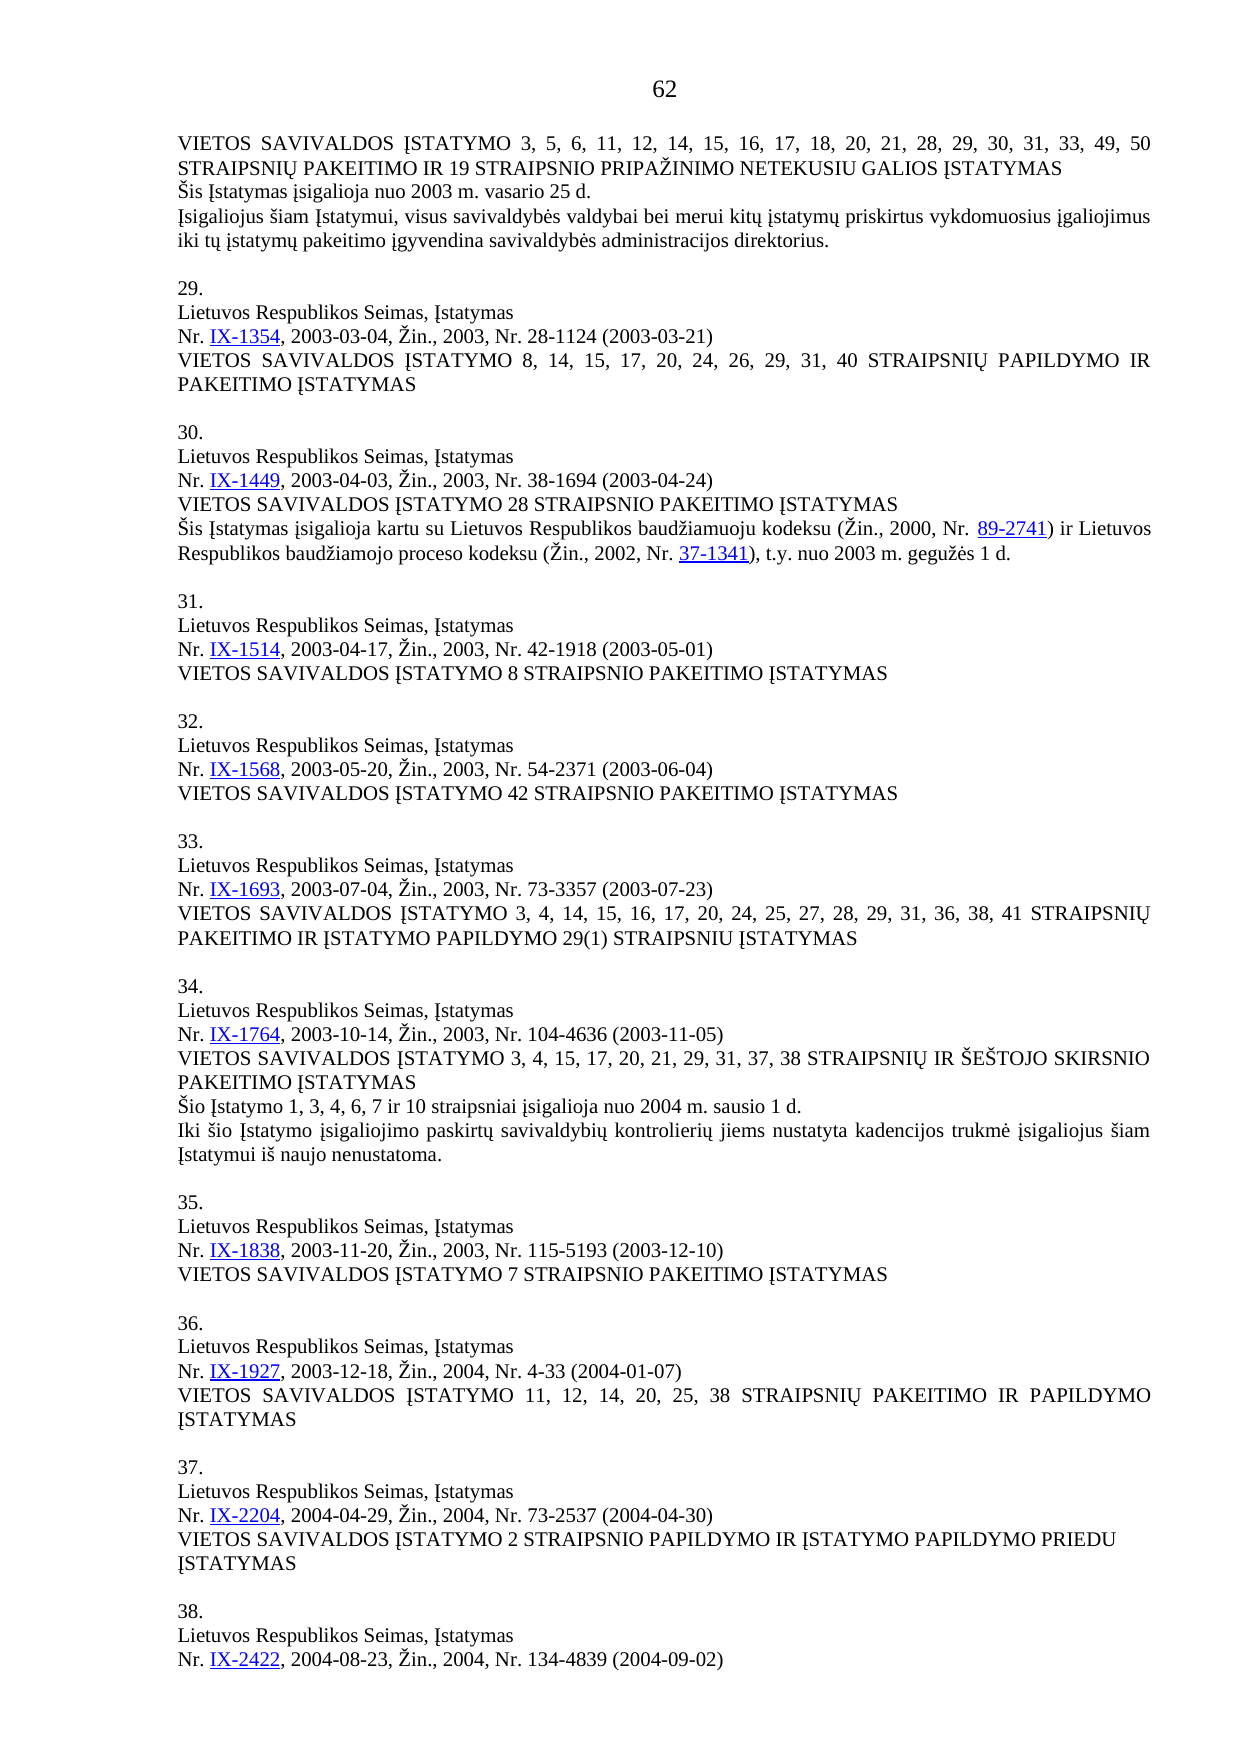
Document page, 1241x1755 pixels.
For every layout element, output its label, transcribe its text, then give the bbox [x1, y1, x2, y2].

text Lietuvos Respublikos Seimas, Įstatymas [177, 1334, 1152, 1358]
text 32. [177, 709, 1152, 733]
text Lietuvos Respublikos Seimas, Įstatymas [177, 853, 1152, 877]
text VIETOS SAVIVALDOS ĮSTATYMO 3, 5, 6, 11, 12, 14, 15, 16, 17, 18, 20, 21, 28, 29, 30, 31, 33, 49, 50 STRAIPSNIŲ PAKEITIMO IR 19 STRAIPSNIO PRIPAŽINIMO NETEKUSIU GALIOS ĮSTATYMAS [177, 131, 1152, 179]
text Nr. IX-1693, 2003-07-04, Žin., 2003, Nr. 73-3357 (2003-07-23) [177, 877, 1152, 901]
text Lietuvos Respublikos Seimas, Įstatymas [177, 300, 1152, 324]
text 33. [177, 829, 1152, 853]
text Lietuvos Respublikos Seimas, Įstatymas [177, 1623, 1152, 1647]
text Nr. IX-1838, 2003-11-20, Žin., 2003, Nr. 115-5193 (2003-12-10) [177, 1238, 1152, 1262]
text Nr. IX-1354, 2003-03-04, Žin., 2003, Nr. 28-1124 (2003-03-21) [177, 324, 1152, 348]
text 31. [177, 588, 1152, 613]
text Nr. IX-1927, 2003-12-18, Žin., 2004, Nr. 4-33 (2004-01-07) [177, 1358, 1152, 1383]
text Nr. IX-1764, 2003-10-14, Žin., 2003, Nr. 104-4636 (2003-11-05) [177, 1022, 1152, 1046]
text 38. [177, 1599, 1152, 1623]
text VIETOS SAVIVALDOS ĮSTATYMO 42 STRAIPSNIO PAKEITIMO ĮSTATYMAS [177, 781, 1152, 805]
text VIETOS SAVIVALDOS ĮSTATYMO 3, 4, 14, 15, 16, 17, 20, 24, 25, 27, 28, 29, 31, 36, 38, 41 STRAIPSNIŲ PAKEITIMO IR ĮSTATYMO PAPILDYMO 29(1) STRAIPSNIU ĮSTATYMAS [177, 901, 1152, 949]
text Nr. IX-1568, 2003-05-20, Žin., 2003, Nr. 54-2371 (2003-06-04) [177, 757, 1152, 781]
text 36. [177, 1310, 1152, 1334]
text Šio Įstatymo 1, 3, 4, 6, 7 ir 10 straipsniai įsigalioja nuo 2004 m. sausio 1 d. [177, 1094, 1152, 1118]
text VIETOS SAVIVALDOS ĮSTATYMO 2 STRAIPSNIO PAPILDYMO IR ĮSTATYMO PAPILDYMO PRIEDU ĮSTATYMAS [177, 1527, 1152, 1575]
text Lietuvos Respublikos Seimas, Įstatymas [177, 1214, 1152, 1238]
text 29. [177, 276, 1152, 300]
text VIETOS SAVIVALDOS ĮSTATYMO 7 STRAIPSNIO PAKEITIMO ĮSTATYMAS [177, 1262, 1152, 1286]
text Nr. IX-1514, 2003-04-17, Žin., 2003, Nr. 42-1918 (2003-05-01) [177, 637, 1152, 661]
text Lietuvos Respublikos Seimas, Įstatymas [177, 444, 1152, 468]
text Lietuvos Respublikos Seimas, Įstatymas [177, 1479, 1152, 1503]
text VIETOS SAVIVALDOS ĮSTATYMO 8 STRAIPSNIO PAKEITIMO ĮSTATYMAS [177, 661, 1152, 685]
text VIETOS SAVIVALDOS ĮSTATYMO 3, 4, 15, 17, 20, 21, 29, 31, 37, 38 STRAIPSNIŲ IR ŠEŠTOJO SKIRSNIO PAKEITIMO ĮSTATYMAS [177, 1046, 1152, 1094]
text Šis Įstatymas įsigalioja kartu su Lietuvos Respublikos baudžiamuoju kodeksu (Žin., 2000, Nr. 89-2741) ir Lietuvos Respublikos baudžiamojo proceso kodeksu (Žin., 2002, Nr. 37-1341), t.y. nuo 2003 m. gegužės 1 d. [177, 516, 1152, 564]
text 37. [177, 1455, 1152, 1479]
text Įsigaliojus šiam Įstatymui, visus savivaldybės valdybai bei merui kitų įstatymų priskirtus vykdomuosius įgaliojimus iki tų įstatymų pakeitimo įgyvendina savivaldybės administracijos direktorius. [177, 203, 1152, 252]
text Lietuvos Respublikos Seimas, Įstatymas [177, 733, 1152, 757]
text Nr. IX-2422, 2004-08-23, Žin., 2004, Nr. 134-4839 (2004-09-02) [177, 1647, 1152, 1671]
text Nr. IX-1449, 2003-04-03, Žin., 2003, Nr. 38-1694 (2003-04-24) [177, 468, 1152, 492]
text Šis Įstatymas įsigalioja nuo 2003 m. vasario 25 d. [177, 179, 1152, 203]
text Iki šio Įstatymo įsigaliojimo paskirtų savivaldybių kontrolierių jiems nustatyta kadencijos trukmė įsigaliojus šiam Įstatymui iš naujo nenustatoma. [177, 1118, 1152, 1166]
text Lietuvos Respublikos Seimas, Įstatymas [177, 998, 1152, 1022]
text VIETOS SAVIVALDOS ĮSTATYMO 8, 14, 15, 17, 20, 24, 26, 29, 31, 40 STRAIPSNIŲ PAPILDYMO IR PAKEITIMO ĮSTATYMAS [177, 348, 1152, 396]
text Lietuvos Respublikos Seimas, Įstatymas [177, 613, 1152, 637]
text VIETOS SAVIVALDOS ĮSTATYMO 28 STRAIPSNIO PAKEITIMO ĮSTATYMAS [177, 492, 1152, 516]
text 35. [177, 1190, 1152, 1214]
text VIETOS SAVIVALDOS ĮSTATYMO 11, 12, 14, 20, 25, 38 STRAIPSNIŲ PAKEITIMO IR PAPILDYMO ĮSTATYMAS [177, 1383, 1152, 1431]
text 34. [177, 973, 1152, 998]
text 30. [177, 420, 1152, 444]
text Nr. IX-2204, 2004-04-29, Žin., 2004, Nr. 73-2537 (2004-04-30) [177, 1503, 1152, 1527]
